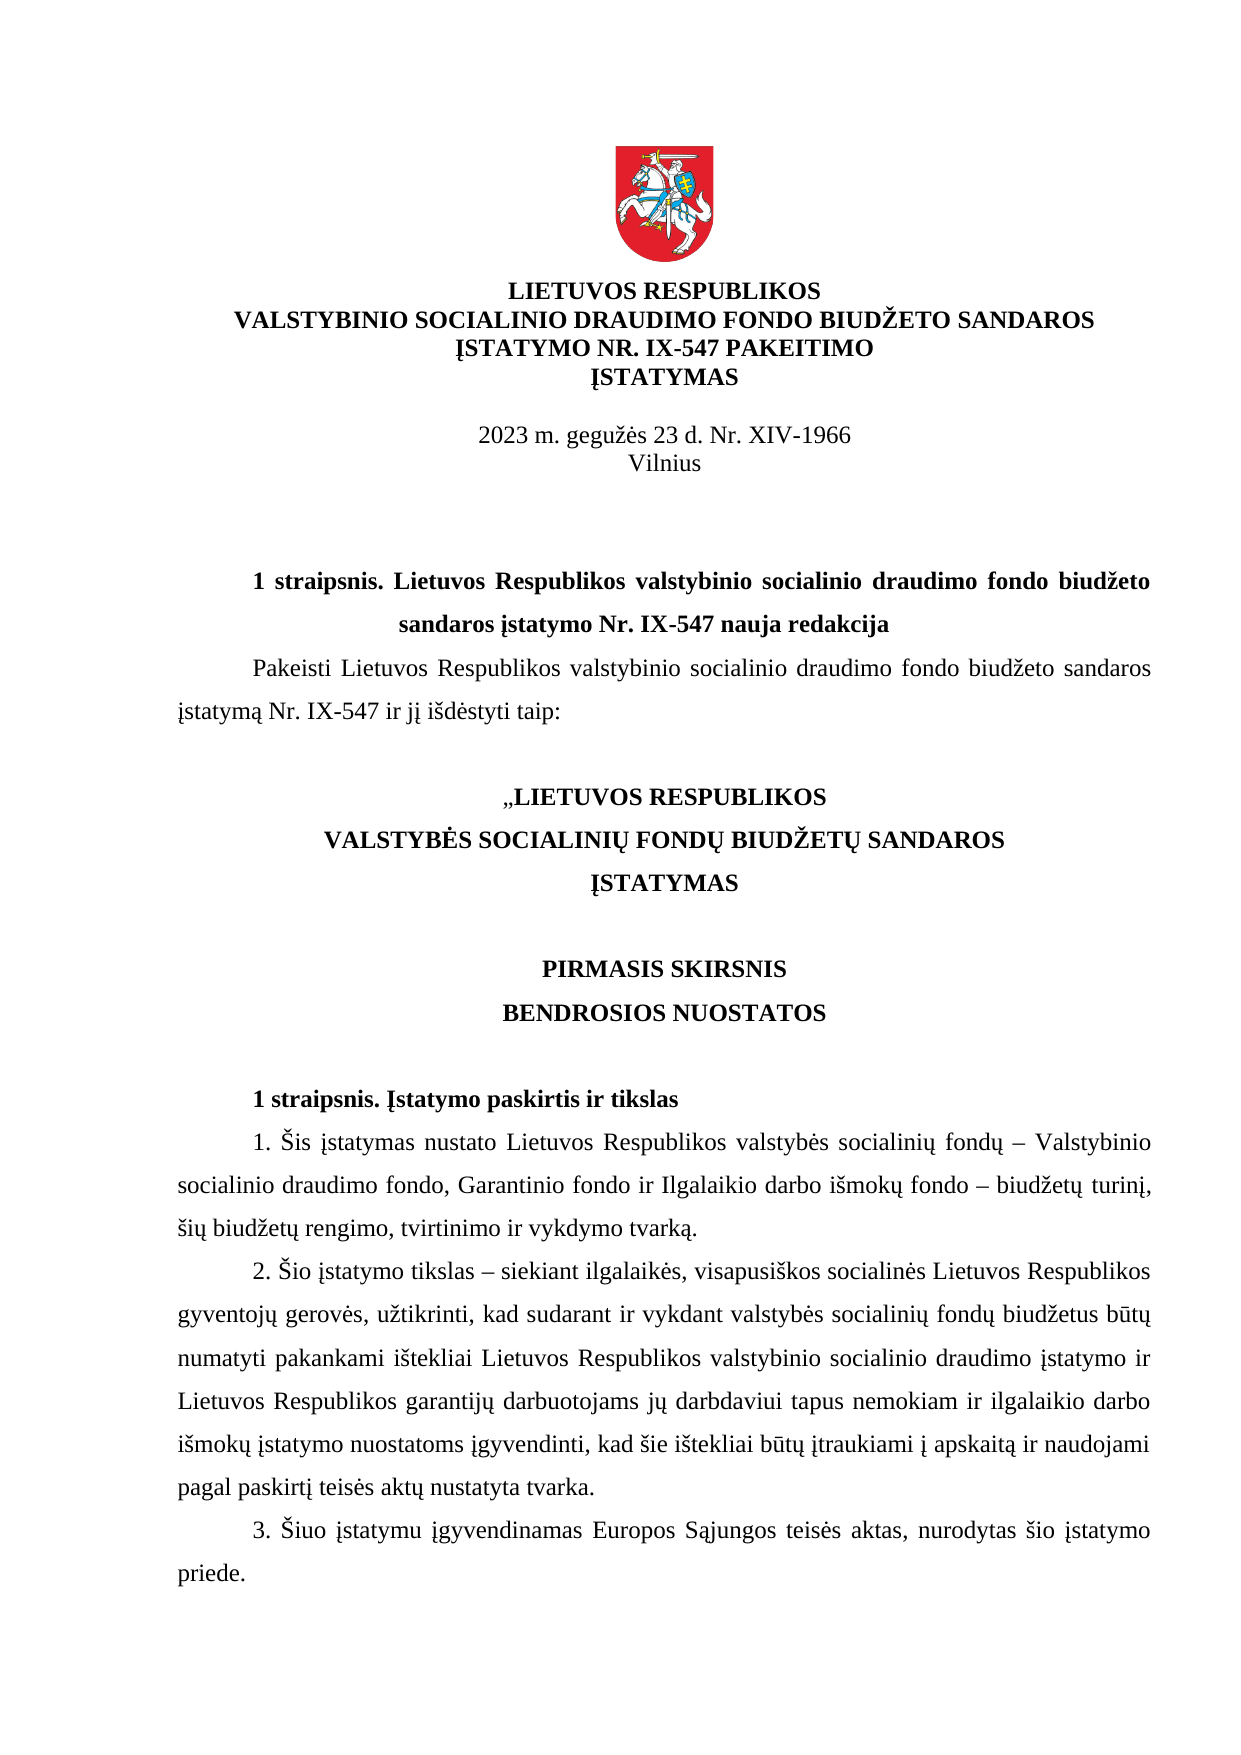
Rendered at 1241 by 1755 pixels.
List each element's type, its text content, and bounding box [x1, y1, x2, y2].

text VALSTYBĖS SOCIALINIŲ FONDŲ BIUDŽETŲ SANDAROS [177, 825, 1152, 854]
text 1 straipsnis. Lietuvos Respublikos valstybinio socialinio draudimo fondo biudžeto sandaros įstatymo Nr. IX‑547 nauja redakcija [252, 566, 1152, 638]
text 1 straipsnis. Įstatymo paskirtis ir tikslas [177, 1084, 1152, 1113]
text ĮSTATYMAS [177, 362, 1152, 391]
text 1. Šis įstatymas nustato Lietuvos Respublikos valstybės socialinių fondų – Valstybinio socialinio draudimo fondo, Garantinio fondo ir Ilgalaikio darbo išmokų fondo – biudžetų turinį, šių biudžetų rengimo, tvirtinimo ir vykdymo tvarką. [177, 1127, 1152, 1242]
text 2023 m. gegužės 23 d. Nr. XIV-1966 [177, 420, 1152, 448]
text 3. Šiuo įstatymu įgyvendinamas Europos Sąjungos teisės aktas, nurodytas šio įstatymo priede. [177, 1515, 1152, 1587]
text 2. Šio įstatymo tikslas – siekiant ilgalaikės, visapusiškos socialinės Lietuvos Respublikos gyventojų gerovės, užtikrinti, kad sudarant ir vykdant valstybės socialinių fondų biudžetus būtų numatyti pakankami ištekliai Lietuvos Respublikos valstybinio socialinio draudimo įstatymo ir Lietuvos Respublikos garantijų darbuotojams jų darbdaviui tapus nemokiam ir ilgalaikio darbo išmokų įstatymo nuostatoms įgyvendinti, kad šie ištekliai būtų įtraukiami į apskaitą ir naudojami pagal paskirtį teisės aktų nustatyta tvarka. [177, 1256, 1152, 1501]
text VALSTYBINIO SOCIALINIO DRAUDIMO FONDO BIUDŽETO SANDAROS ĮSTATYMO NR. IX-547 PAKEITIMO [177, 305, 1152, 362]
text ĮSTATYMAS [177, 868, 1152, 897]
text Vilnius [177, 448, 1152, 477]
text BENDROSIOS NUOSTATOS [177, 998, 1152, 1026]
text Pakeisti Lietuvos Respublikos valstybinio socialinio draudimo fondo biudžeto sandaros įstatymą Nr. IX-547 ir jį išdėstyti taip: [177, 653, 1152, 724]
text PIRMASIS SKIRSNIS [177, 954, 1152, 983]
text LIETUVOS RESPUBLIKOS [177, 276, 1152, 305]
text „LIETUVOS RESPUBLIKOS [177, 782, 1152, 811]
